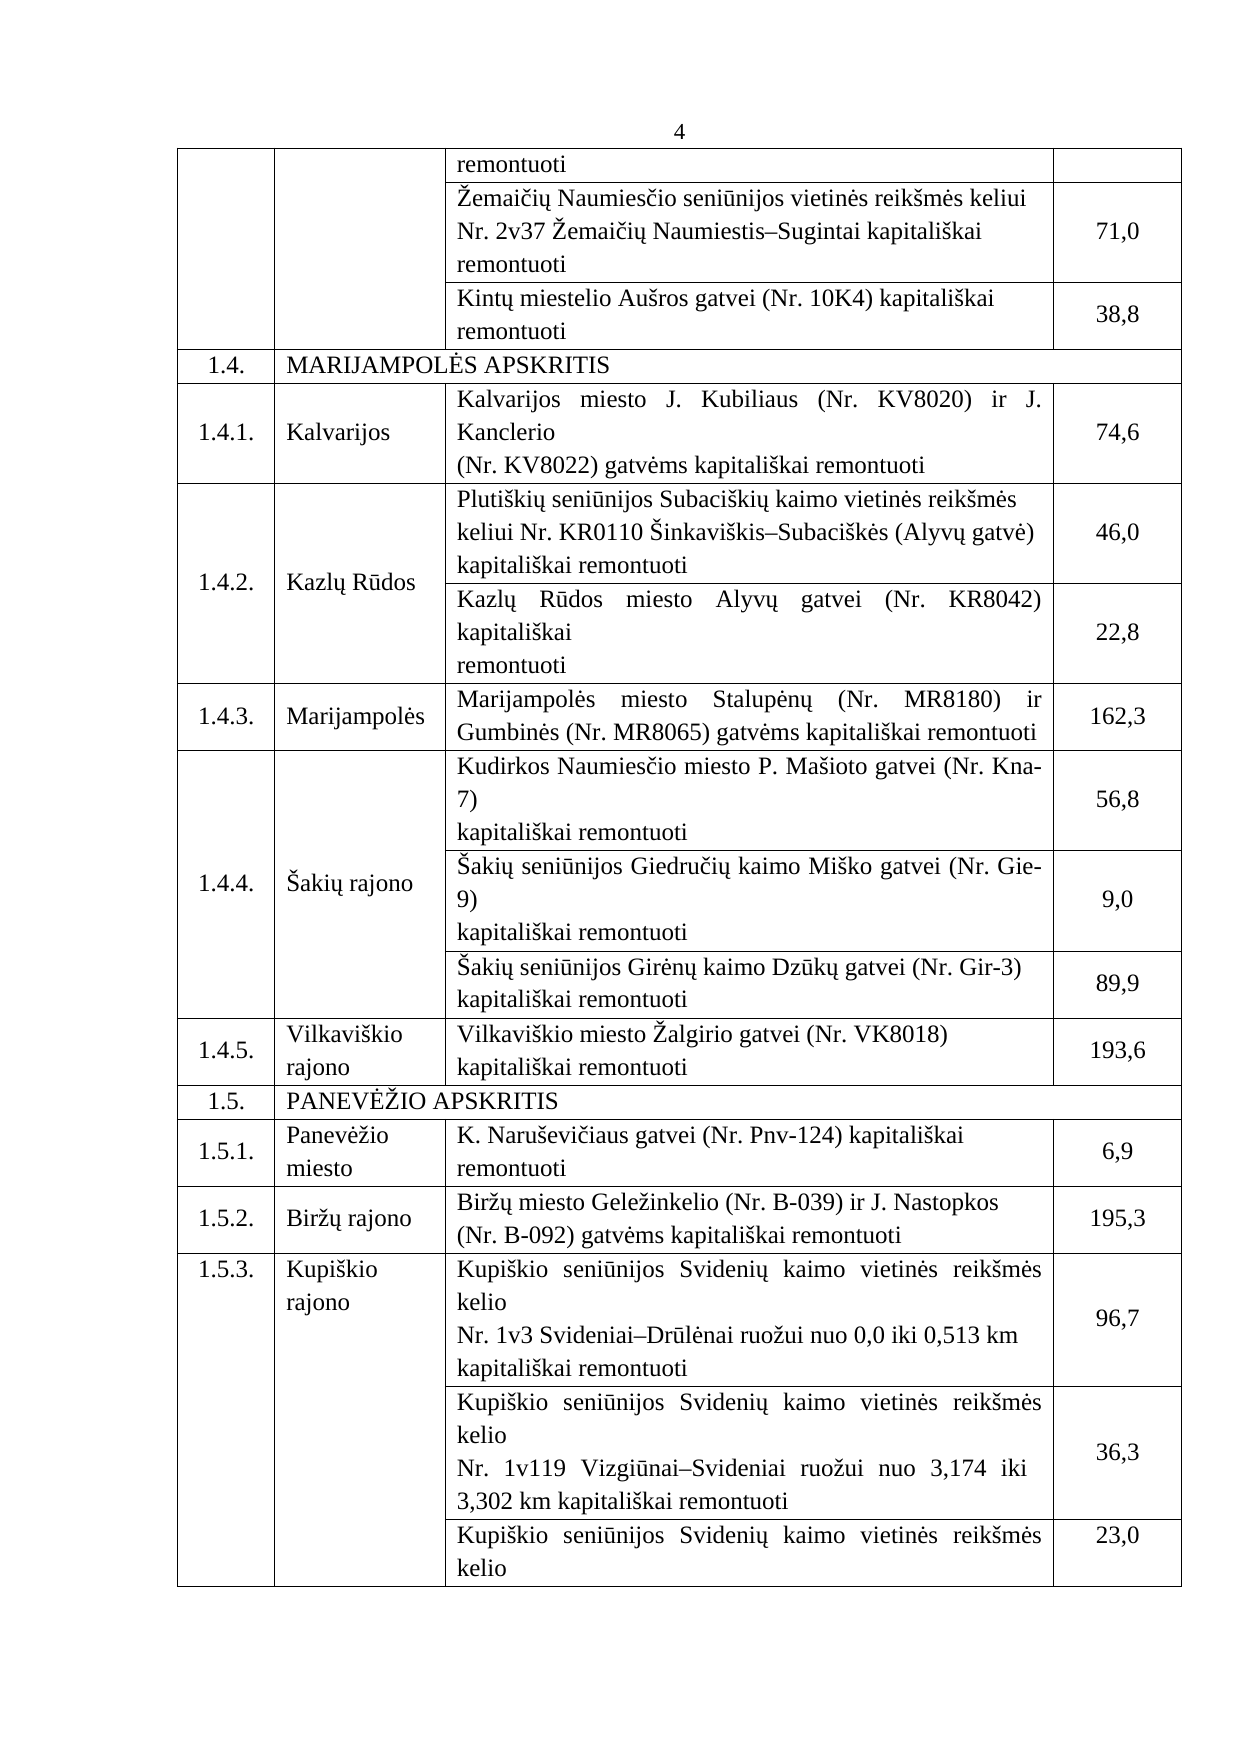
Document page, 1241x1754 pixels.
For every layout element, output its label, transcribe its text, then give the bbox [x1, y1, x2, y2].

table_cell Biržų rajono [275, 1187, 445, 1253]
table_cell Kupiškio seniūnijos Svidenių kaimo vietinės reikšmės kelio Nr. 1v119 Vizgiūnai–Svideniai ruožui nuo 3,174 iki 3,302 km kapitališkai remontuoti [446, 1387, 1053, 1519]
table_cell Kalvarijos miesto J. Kubiliaus (Nr. KV8020) ir J. Kanclerio (Nr. KV8022) gatvėms kapitališkai remontuoti [446, 384, 1053, 483]
table_cell Šakių seniūnijos Giedručių kaimo Miško gatvei (Nr. Gie-9) kapitališkai remontuoti [446, 851, 1053, 951]
table_cell 9,0 [1054, 851, 1181, 951]
table_cell 23,0 [1054, 1520, 1181, 1586]
table_cell Šakių seniūnijos Girėnų kaimo Dzūkų gatvei (Nr. Gir-3) kapitališkai remontuoti [446, 952, 1053, 1018]
table_cell [1054, 149, 1181, 182]
table_cell 22,8 [1054, 584, 1181, 683]
table_cell Kupiškio rajono [275, 1254, 445, 1586]
table_cell MARIJAMPOLĖS APSKRITIS [275, 350, 1181, 383]
table_cell Biržų miesto Geležinkelio (Nr. B-039) ir J. Nastopkos (Nr. B-092) gatvėms kapitališkai remontuoti [446, 1187, 1053, 1253]
table_cell Kudirkos Naumiesčio miesto P. Mašioto gatvei (Nr. Kna-7) kapitališkai remontuoti [446, 751, 1053, 850]
table_cell 38,8 [1054, 283, 1181, 349]
table_cell 1.4.5. [178, 1019, 274, 1085]
table_cell 1.5. [178, 1086, 274, 1119]
table_cell 1.4.2. [178, 484, 274, 683]
table_cell 46,0 [1054, 484, 1181, 583]
table_cell 1.4.1. [178, 384, 274, 483]
table_cell 195,3 [1054, 1187, 1181, 1253]
table_cell Kalvarijos [275, 384, 445, 483]
table_cell 1.4.4. [178, 751, 274, 1018]
table_cell Žemaičių Naumiesčio seniūnijos vietinės reikšmės keliui Nr. 2v37 Žemaičių Naumiestis–Sugintai kapitališkai remontuoti [446, 183, 1053, 282]
table_cell 1.5.2. [178, 1187, 274, 1253]
table_cell Šakių rajono [275, 751, 445, 1018]
table_cell 193,6 [1054, 1019, 1181, 1085]
table_cell 162,3 [1054, 684, 1181, 750]
table_cell 6,9 [1054, 1120, 1181, 1186]
table_cell 56,8 [1054, 751, 1181, 850]
table_cell 1.4. [178, 350, 274, 383]
table_cell Kintų miestelio Aušros gatvei (Nr. 10K4) kapitališkai remontuoti [446, 283, 1053, 349]
table_cell Kazlų Rūdos miesto Alyvų gatvei (Nr. KR8042) kapitališkai remontuoti [446, 584, 1053, 683]
table_cell PANEVĖŽIO APSKRITIS [275, 1086, 1181, 1119]
table_cell 1.5.3. [178, 1254, 274, 1586]
table_cell Kupiškio seniūnijos Svidenių kaimo vietinės reikšmės kelio Nr. 1v3 Svideniai–Drūlėnai ruožui nuo 0,0 iki 0,513 km kapitališkai remontuoti [446, 1254, 1053, 1386]
table_cell Kupiškio seniūnijos Svidenių kaimo vietinės reikšmės kelio [446, 1520, 1053, 1586]
table_cell 89,9 [1054, 952, 1181, 1018]
table_cell 71,0 [1054, 183, 1181, 282]
table_cell Kazlų Rūdos [275, 484, 445, 683]
table_cell remontuoti [446, 149, 1053, 182]
table_cell Marijampolės [275, 684, 445, 750]
table_cell 1.4.3. [178, 684, 274, 750]
table_cell [178, 149, 274, 349]
table_cell 36,3 [1054, 1387, 1181, 1519]
table_cell 96,7 [1054, 1254, 1181, 1386]
table_cell K. Naruševičiaus gatvei (Nr. Pnv-124) kapitališkai remontuoti [446, 1120, 1053, 1186]
table_cell Panevėžio miesto [275, 1120, 445, 1186]
table_cell 74,6 [1054, 384, 1181, 483]
table_cell Vilkaviškio rajono [275, 1019, 445, 1085]
table_cell Marijampolės miesto Stalupėnų (Nr. MR8180) ir Gumbinės (Nr. MR8065) gatvėms kapitališkai remontuoti [446, 684, 1053, 750]
table_cell 1.5.1. [178, 1120, 274, 1186]
table_cell Vilkaviškio miesto Žalgirio gatvei (Nr. VK8018) kapitališkai remontuoti [446, 1019, 1053, 1085]
table_cell [275, 149, 445, 349]
table_cell Plutiškių seniūnijos Subaciškių kaimo vietinės reikšmės keliui Nr. KR0110 Šinkaviškis–Subaciškės (Alyvų gatvė) kapitališkai remontuoti [446, 484, 1053, 583]
